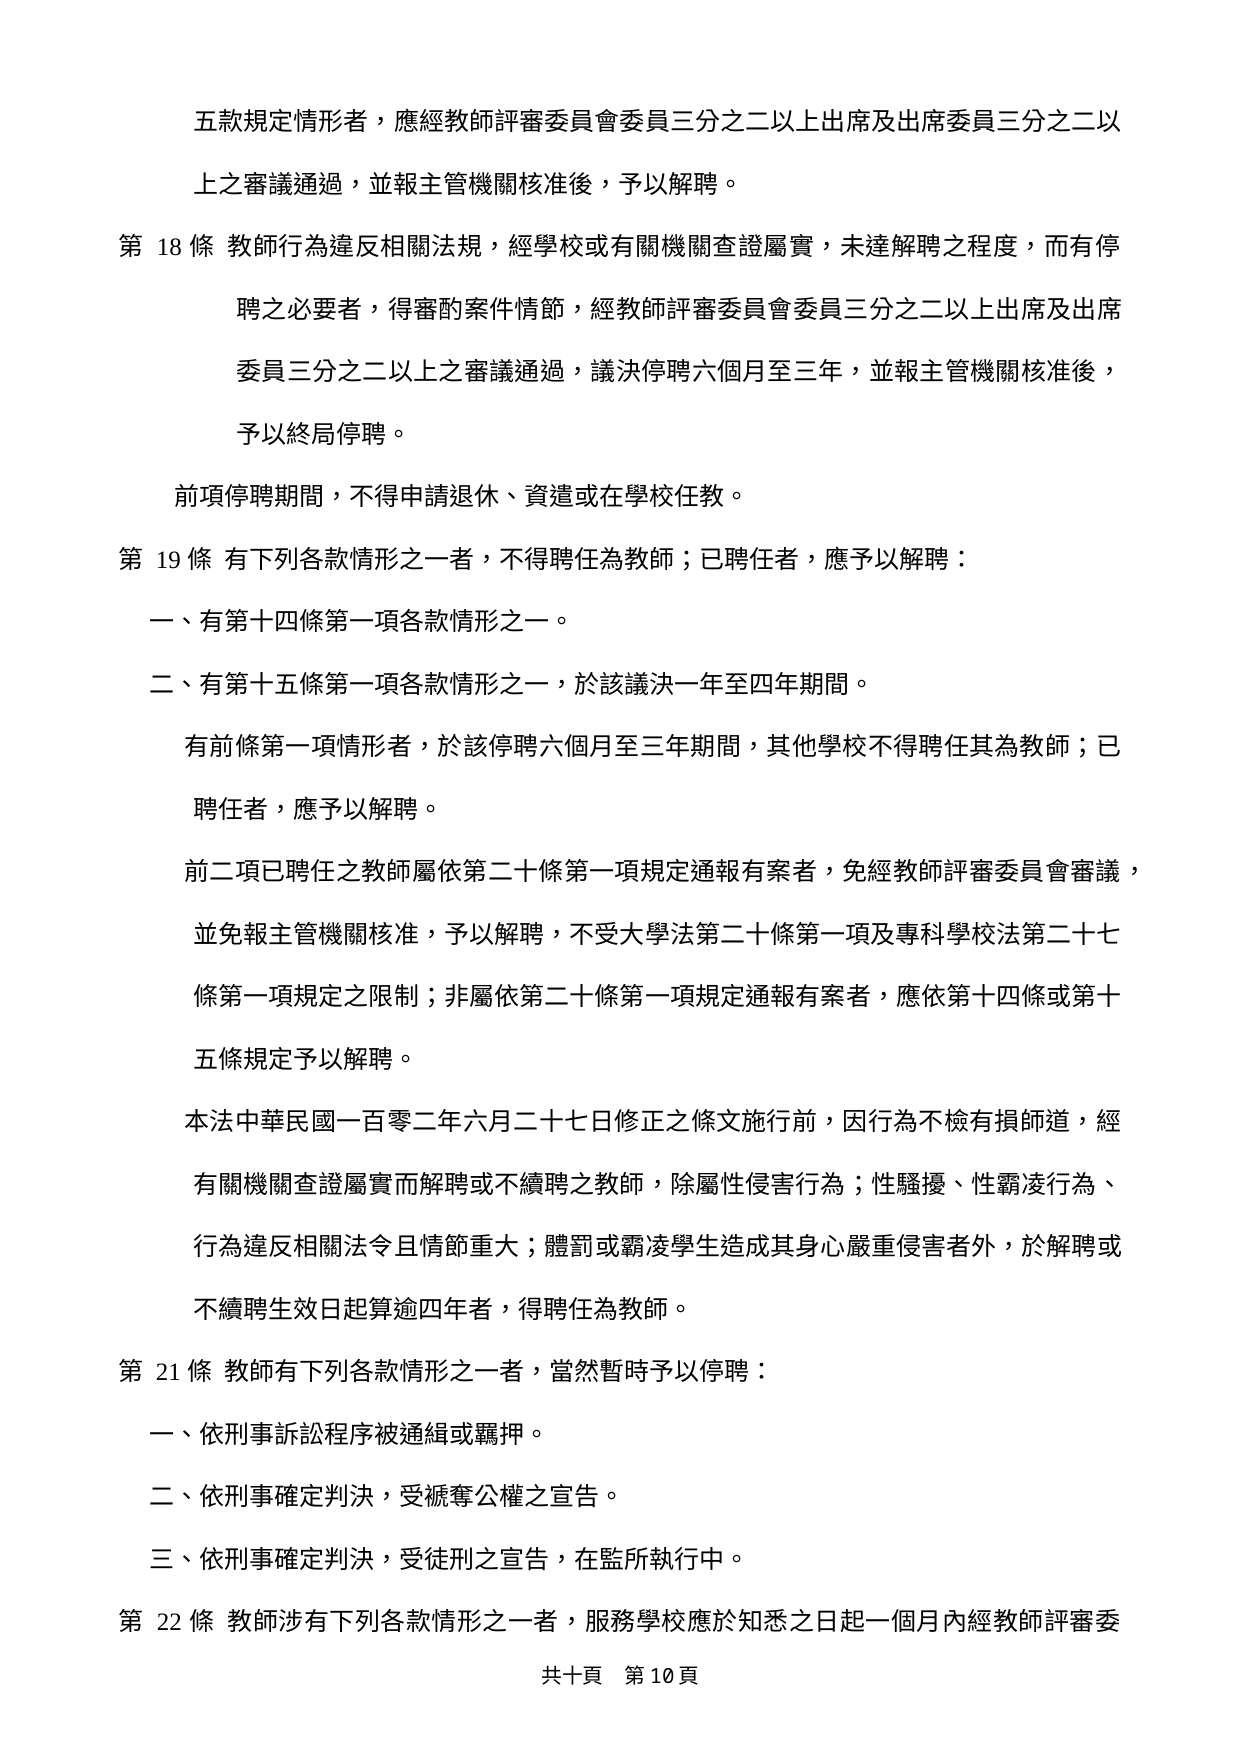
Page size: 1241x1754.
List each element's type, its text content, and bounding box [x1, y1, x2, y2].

text 前二項已聘任之教師屬依第二十條第一項規定通報有案者，免經教師評審委員會審議，並免報主管機關核准，予以解聘，不受大學法第二十條第一項及專科學校法第二十七條第一項規定之限制；非屬依第二十條第一項規定通報有案者，應依第十四條或第十五條規定予以解聘。 [118, 828, 1122, 1078]
text 本法中華民國一百零二年六月二十七日修正之條文施行前，因行為不檢有損師道，經有關機關查證屬實而解聘或不續聘之教師，除屬性侵害行為；性騷擾、性霸凌行為、行為違反相關法令且情節重大；體罰或霸凌學生造成其身心嚴重侵害者外，於解聘或不續聘生效日起算逾四年者，得聘任為教師。 [118, 1078, 1122, 1328]
text 第 19 條 有下列各款情形之一者，不得聘任為教師；已聘任者，應予以解聘： [118, 516, 1122, 578]
text 前項停聘期間，不得申請退休、資遣或在學校任教。 [118, 453, 1122, 516]
text 二、依刑事確定判決，受褫奪公權之宣告。 [118, 1453, 1122, 1516]
text 二、有第十五條第一項各款情形之一，於該議決一年至四年期間。 [118, 641, 1122, 703]
text 有前條第一項情形者，於該停聘六個月至三年期間，其他學校不得聘任其為教師；已聘任者，應予以解聘。 [118, 703, 1122, 828]
text 三、依刑事確定判決，受徒刑之宣告，在監所執行中。 [118, 1516, 1122, 1578]
text 一、有第十四條第一項各款情形之一。 [118, 578, 1122, 641]
text 第 18 條 教師行為違反相關法規，經學校或有關機關查證屬實，未達解聘之程度，而有停聘之必要者，得審酌案件情節，經教師評審委員會委員三分之二以上出席及出席委員三分之二以上之審議通過，議決停聘六個月至三年，並報主管機關核准後，予以終局停聘。 [118, 203, 1122, 453]
text 五款規定情形者，應經教師評審委員會委員三分之二以上出席及出席委員三分之二以上之審議通過，並報主管機關核准後，予以解聘。 [118, 78, 1122, 203]
text 一、依刑事訴訟程序被通緝或羈押。 [118, 1391, 1122, 1453]
text 第 22 條 教師涉有下列各款情形之一者，服務學校應於知悉之日起一個月內經教師評審委 [118, 1578, 1122, 1641]
text 第 21 條 教師有下列各款情形之一者，當然暫時予以停聘： [118, 1328, 1122, 1391]
